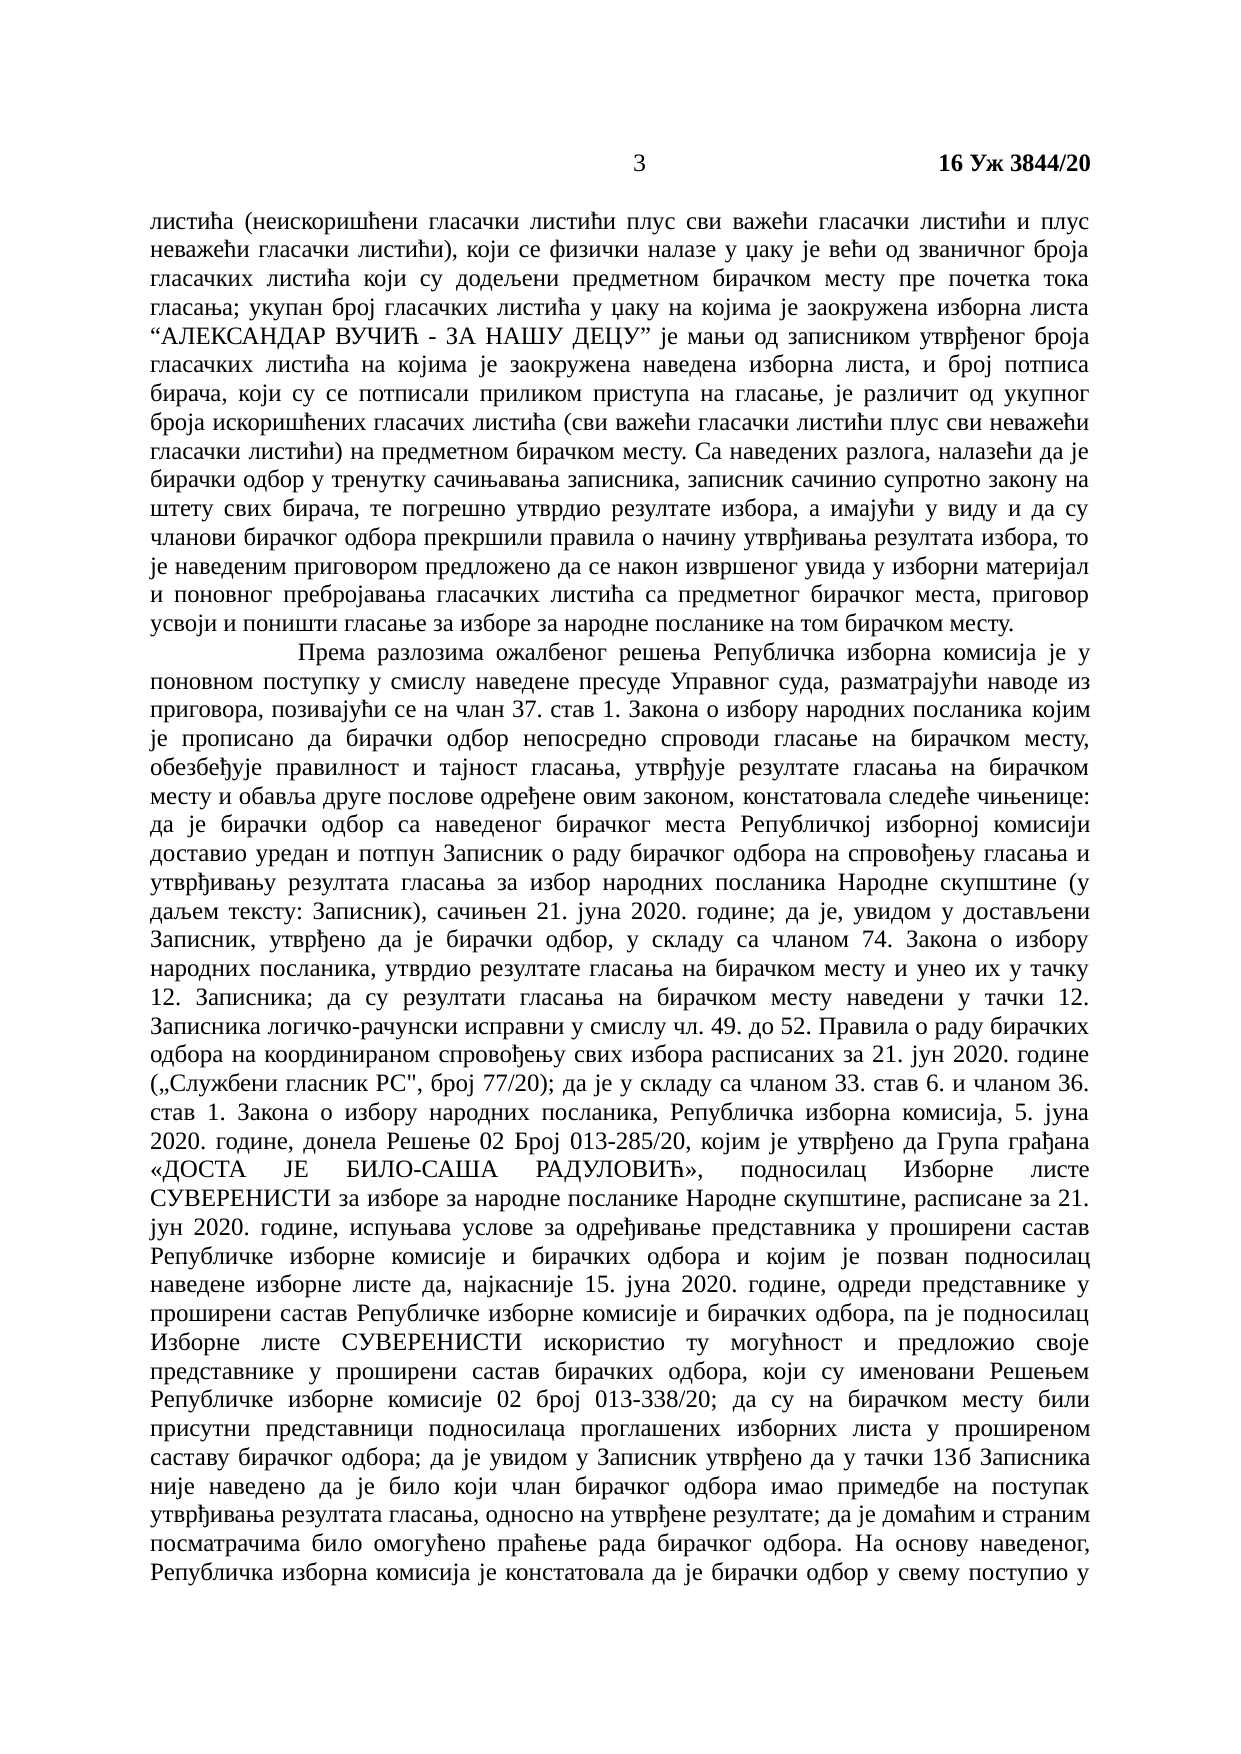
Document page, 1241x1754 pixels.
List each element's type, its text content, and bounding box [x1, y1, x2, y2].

text листића (неискоришћени гласачки листићи плус сви важећи гласачки листићи и плус неважећи гласачки листићи), који се физички налазе у џаку је већи од званичног броја гласачких листића који су додељени предметном бирачком месту пре почетка тока гласања; укупан број гласачких листића у џаку на којима је заокружена изборна листа “АЛЕКСАНДАР ВУЧИЋ - ЗА НАШУ ДЕЦУ” је мањи од записником утврђеног броја гласачких листића на којима је заокружена наведена изборна листа, и број потписа бирача, који су се потписали приликом приступа на гласање, је различит од укупног броја искоришћених гласачих листића (сви важећи гласачки листићи плус сви неважећи гласачки листићи) на предметном бирачком месту. Са наведених разлога, налазећи да је бирачки одбор у тренутку сачињавања записника, записник сачинио супротно закону на штету свих бирача, те погрешно утврдио резултате избора, а имајући у виду и да су чланови бирачког одбора прекршили правила о начину утврђивања резултата избора, то је наведеним приговором предложено да се након извршеног увида у изборни материјал и поновног пребројавања гласачких листића са предметног бирачког места, приговор усвоји и поништи гласање за изборе за народне посланике на том бирачком месту. [150, 206, 1091, 637]
text Према разлозима ожалбеног решења Републичка изборна комисија је у поновном поступку у смислу наведене пресуде Управног суда, разматрајући наводе из приговора, позивајући се на члан 37. став 1. Закона о избору народних посланика којим је прописано да бирачки одбор непосредно спроводи гласање на бирачком месту, обезбеђује правилност и тајност гласања, утврђује резултате гласања на бирачком месту и обавља друге послове одређене овим законом, констатовала следеће чињенице: да је бирачки одбор са наведеног бирачког места Републичкој изборној комисији доставио уредан и потпун Записник о раду бирачког одбора на спровођењу гласања и утврђивању резултата гласања за избор народних посланика Народне скупштине (у даљем тексту: Записник), сачињен 21. јуна 2020. године; да је, увидом у достављени Записник, утврђено да је бирачки одбор, у складу са чланом 74. Закона о избору народних посланика, утврдио резултате гласања на бирачком месту и унео их у тачку 12. Записника; да су резултати гласања на бирачком месту наведени у тачки 12. Записника логичко-рачунски исправни у смислу чл. 49. до 52. Правила о раду бирачких одбора на координираном спровођењу свих избора расписаних за 21. јун 2020. године („Службени гласник РС", број 77/20); да је у складу са чланом 33. став 6. и чланом 36. став 1. Закона о избору народних посланика, Републичка изборна комисија, 5. јуна 2020. године, донела Решење 02 Број 013-285/20, којим је утврђено да Група грађана «ДОСТА ЈЕ БИЛО-САША РАДУЛОВИЋ», подносилац Изборне листе СУВЕРЕНИСТИ за изборе за народне посланике Народне скупштине, расписане за 21. јун 2020. године, испуњава услове за одређивање представника у проширени састав Републичке изборне комисије и бирачких одбора и којим је позван подносилац наведене изборне листе да, најкасније 15. јуна 2020. године, одреди представнике у проширени састав Републичке изборне комисије и бирачких одбора, па је подносилац Изборне листе СУВЕРЕНИСТИ искористио ту могућност и предложио своје представнике у проширени састав бирачких одбора, који су именовани Решењем Републичке изборне комисије 02 број 013-338/20; да су на бирачком месту били присутни представници подносилаца проглашених изборних листа у проширеном саставу бирачког одбора; да је увидом у Записник утврђено да у тачки 13б Записника није наведено да је било који члан бирачког одбора имао примедбе на поступак утврђивања резултата гласања, односно на утврђене резултате; да је домаћим и страним посматрачима било омогућено праћење рада бирачког одбора. На основу наведеног, Републичка изборна комисија је констатовала да је бирачки одбор у свему поступио у [150, 637, 1091, 1586]
